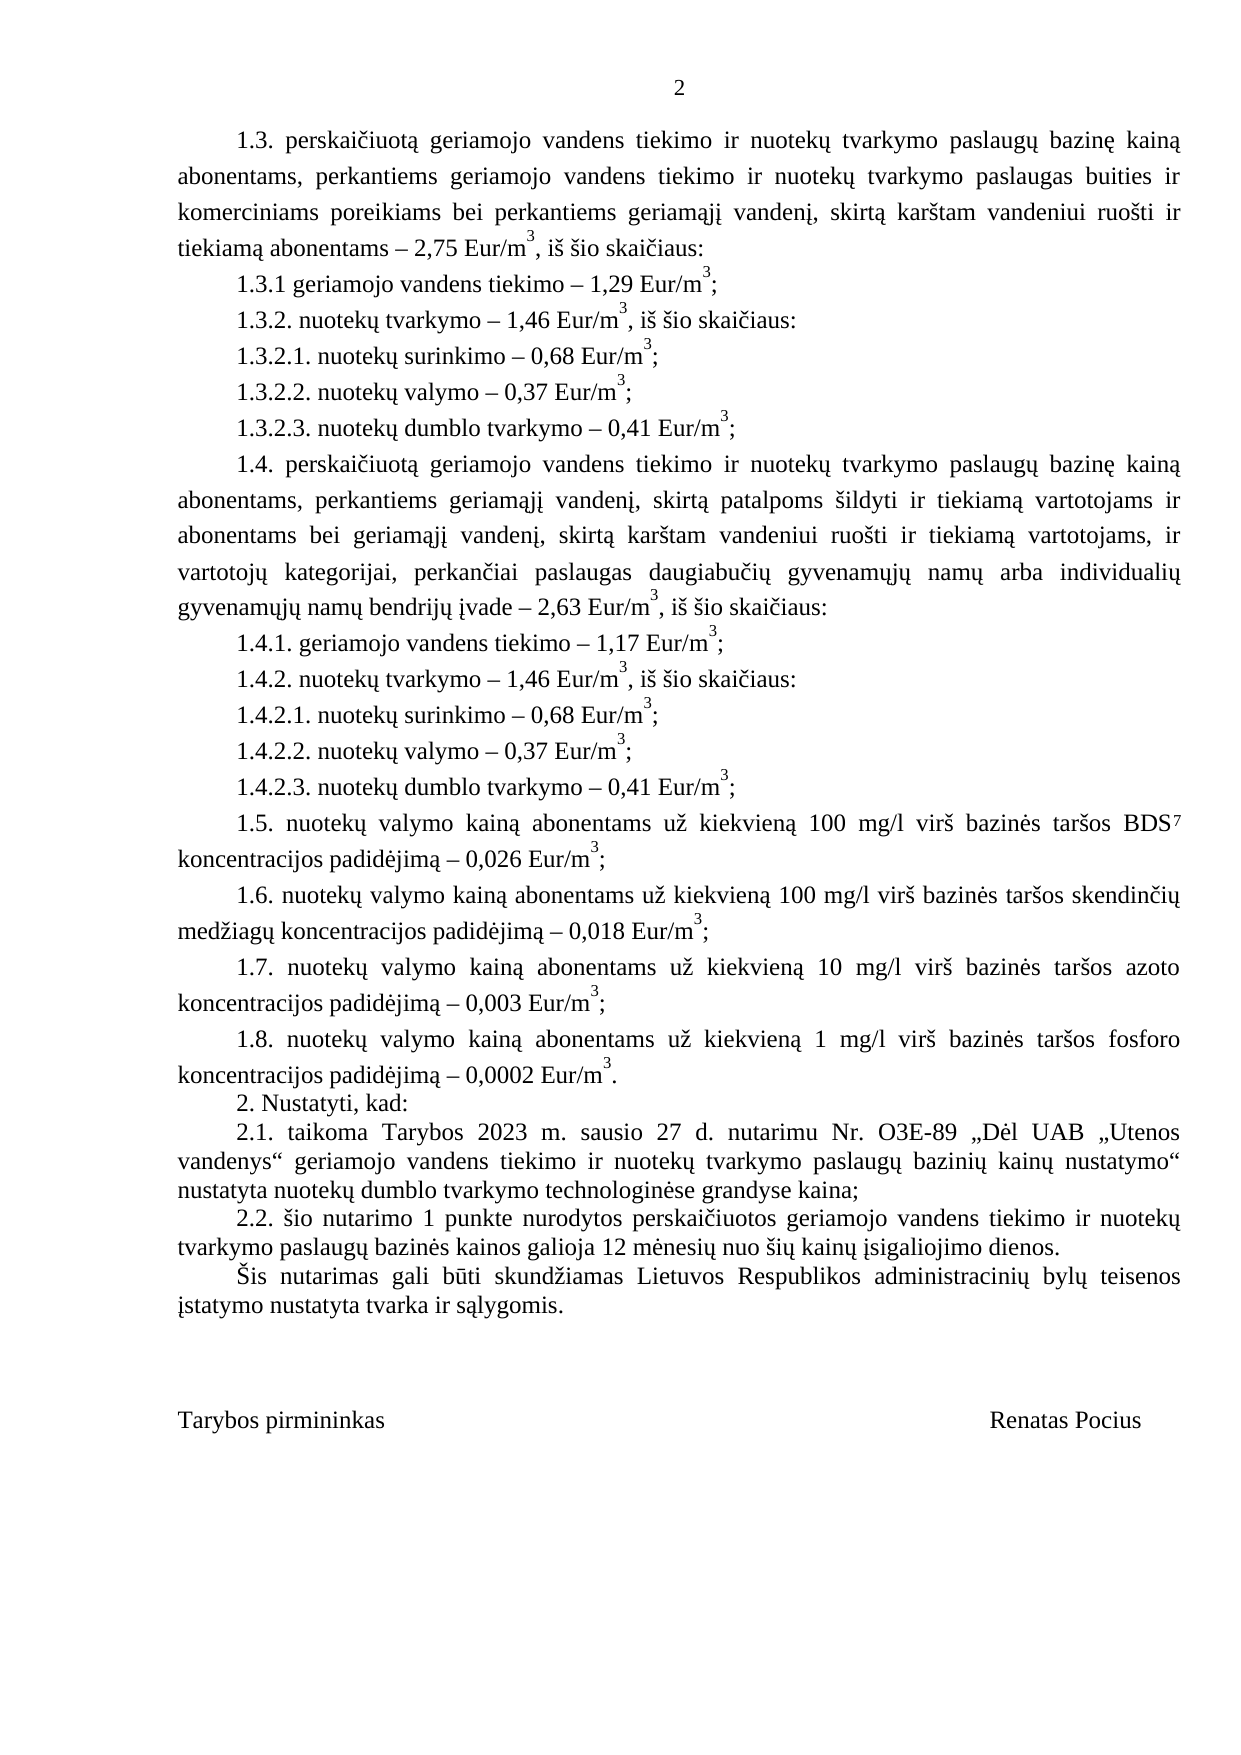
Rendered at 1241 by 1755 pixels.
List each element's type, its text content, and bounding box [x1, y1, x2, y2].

text 2.1. taikoma Tarybos 2023 m. sausio 27 d. nutarimu Nr. O3E-89 „Dėl UAB „Utenos vandenys“ geriamojo vandens tiekimo ir nuotekų tvarkymo paslaugų bazinių kainų nustatymo“ nustatyta nuotekų dumblo tvarkymo technologinėse grandyse kaina; [177, 1117, 1181, 1203]
text 1.8. nuotekų valymo kainą abonentams už kiekvieną 1 mg/l virš bazinės taršos fosforo koncentracijos padidėjimą – 0,0002 Eur/m3. [177, 1017, 1181, 1088]
text 2.2. šio nutarimo 1 punkte nurodytos perskaičiuotos geriamojo vandens tiekimo ir nuotekų tvarkymo paslaugų bazinės kainos galioja 12 mėnesių nuo šių kainų įsigaliojimo dienos. [177, 1203, 1181, 1261]
text 1.3.2.3. nuotekų dumblo tvarkymo – 0,41 Eur/m3; [177, 406, 1181, 442]
text 1.3.2.1. nuotekų surinkimo – 0,68 Eur/m3; [177, 334, 1181, 370]
text 1.4.2.3. nuotekų dumblo tvarkymo – 0,41 Eur/m3; [177, 765, 1181, 801]
text 1.4.2. nuotekų tvarkymo – 1,46 Eur/m3, iš šio skaičiaus: [177, 657, 1181, 693]
text 1.3.2.2. nuotekų valymo – 0,37 Eur/m3; [177, 370, 1181, 406]
text 1.3.2. nuotekų tvarkymo – 1,46 Eur/m3, iš šio skaičiaus: [177, 298, 1181, 334]
text 1.4.2.2. nuotekų valymo – 0,37 Eur/m3; [177, 729, 1181, 765]
text Šis nutarimas gali būti skundžiamas Lietuvos Respublikos administracinių bylų teisenos įstatymo nustatyta tvarka ir sąlygomis. [177, 1261, 1181, 1318]
text 1.4.2.1. nuotekų surinkimo – 0,68 Eur/m3; [177, 693, 1181, 729]
text 1.4. perskaičiuotą geriamojo vandens tiekimo ir nuotekų tvarkymo paslaugų bazinę kainą abonentams, perkantiems geriamąjį vandenį, skirtą patalpoms šildyti ir tiekiamą vartotojams ir abonentams bei geriamąjį vandenį, skirtą karštam vandeniui ruošti ir tiekiamą vartotojams, ir vartotojų kategorijai, perkančiai paslaugas daugiabučių gyvenamųjų namų arba individualių gyvenamųjų namų bendrijų įvade – 2,63 Eur/m3, iš šio skaičiaus: [177, 442, 1181, 621]
text 2. Nustatyti, kad: [177, 1088, 1181, 1117]
text 1.3. perskaičiuotą geriamojo vandens tiekimo ir nuotekų tvarkymo paslaugų bazinę kainą abonentams, perkantiems geriamojo vandens tiekimo ir nuotekų tvarkymo paslaugas buities ir komerciniams poreikiams bei perkantiems geriamąjį vandenį, skirtą karštam vandeniui ruošti ir tiekiamą abonentams – 2,75 Eur/m3, iš šio skaičiaus: [177, 118, 1181, 262]
text 1.3.1 geriamojo vandens tiekimo – 1,29 Eur/m3; [177, 262, 1181, 298]
text 1.4.1. geriamojo vandens tiekimo – 1,17 Eur/m3; [177, 621, 1181, 657]
text 1.6. nuotekų valymo kainą abonentams už kiekvieną 100 mg/l virš bazinės taršos skendinčių medžiagų koncentracijos padidėjimą – 0,018 Eur/m3; [177, 873, 1181, 945]
text Tarybos pirmininkas Renatas Pocius [177, 1405, 1181, 1433]
text 1.7. nuotekų valymo kainą abonentams už kiekvieną 10 mg/l virš bazinės taršos azoto koncentracijos padidėjimą – 0,003 Eur/m3; [177, 945, 1181, 1017]
text 1.5. nuotekų valymo kainą abonentams už kiekvieną 100 mg/l virš bazinės taršos BDS7 koncentracijos padidėjimą – 0,026 Eur/m3; [177, 801, 1181, 873]
